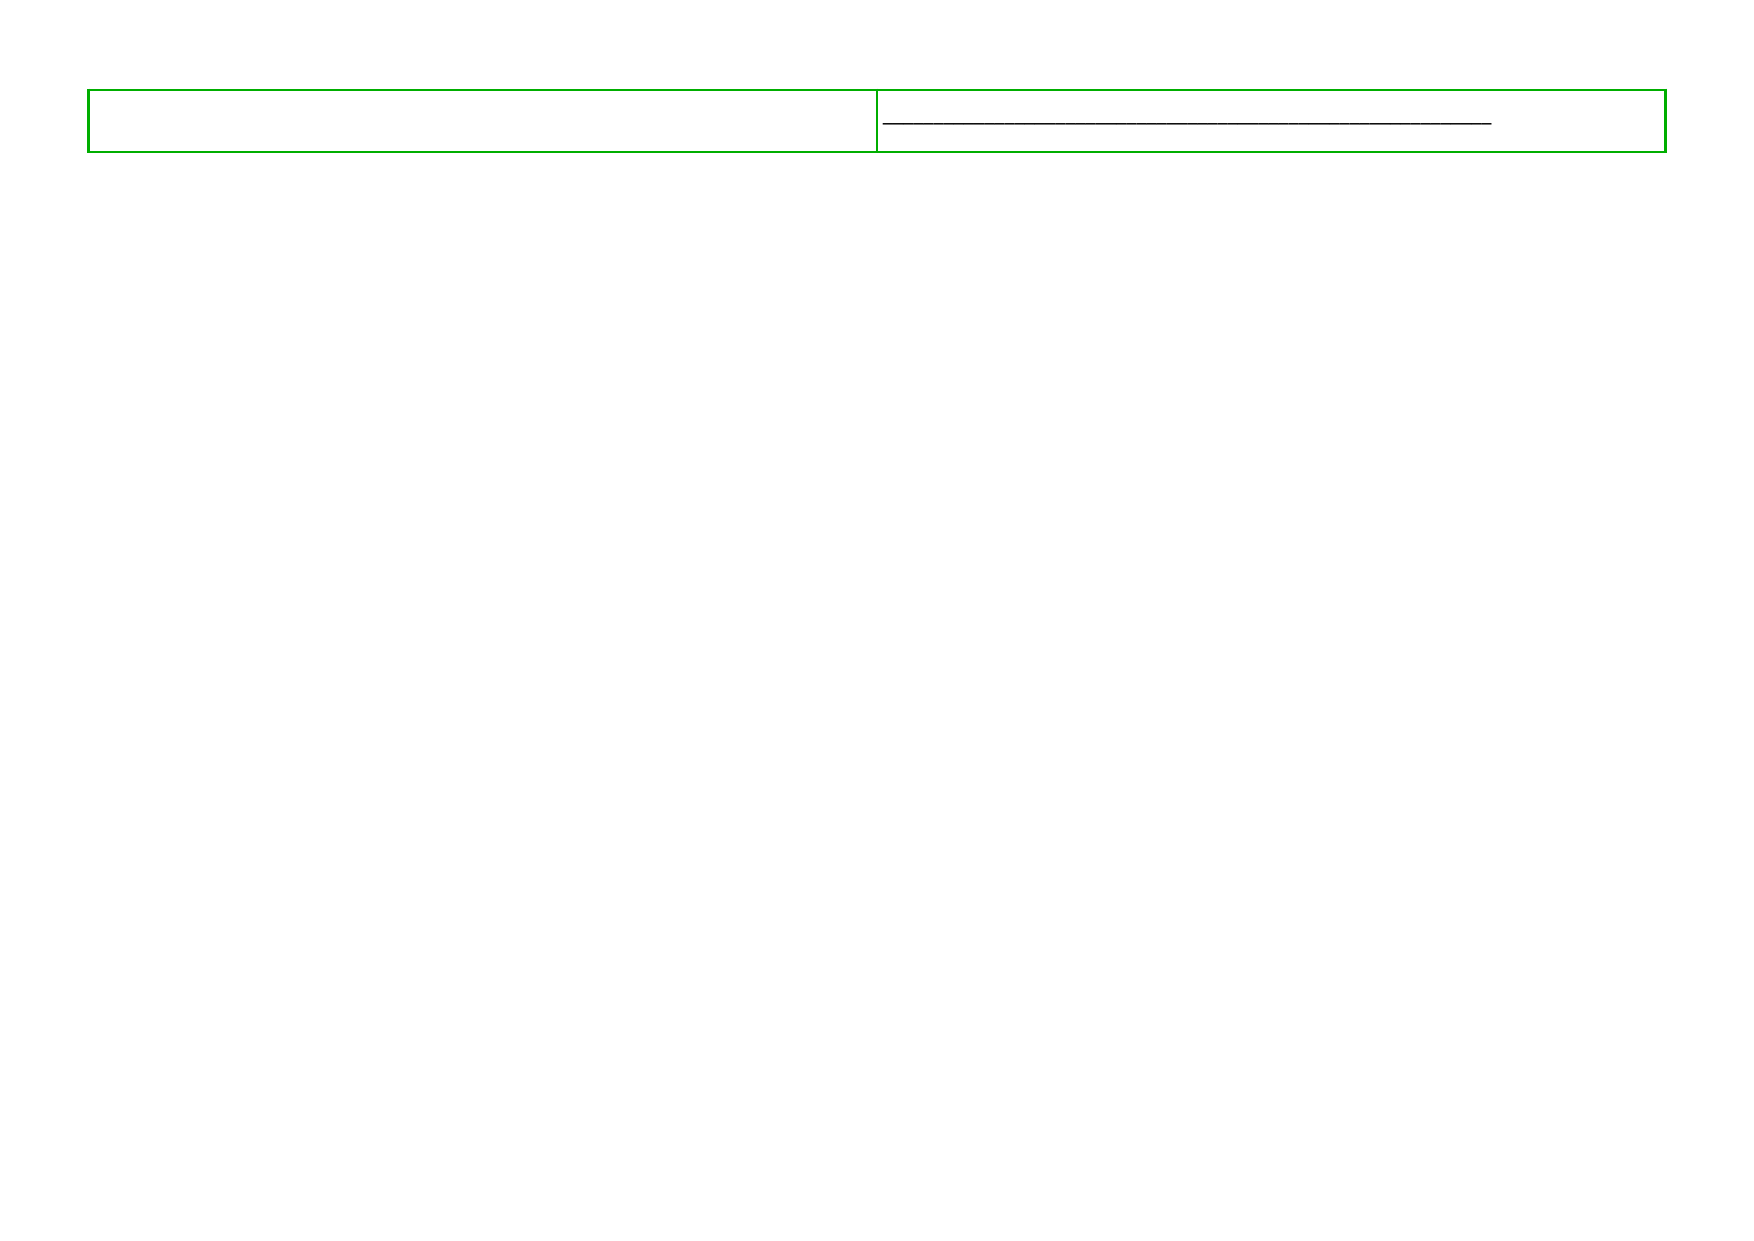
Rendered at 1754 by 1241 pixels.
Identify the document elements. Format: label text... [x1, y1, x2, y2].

table_header ____________________________________________________________ [878, 91, 1664, 151]
table_header [90, 91, 876, 151]
